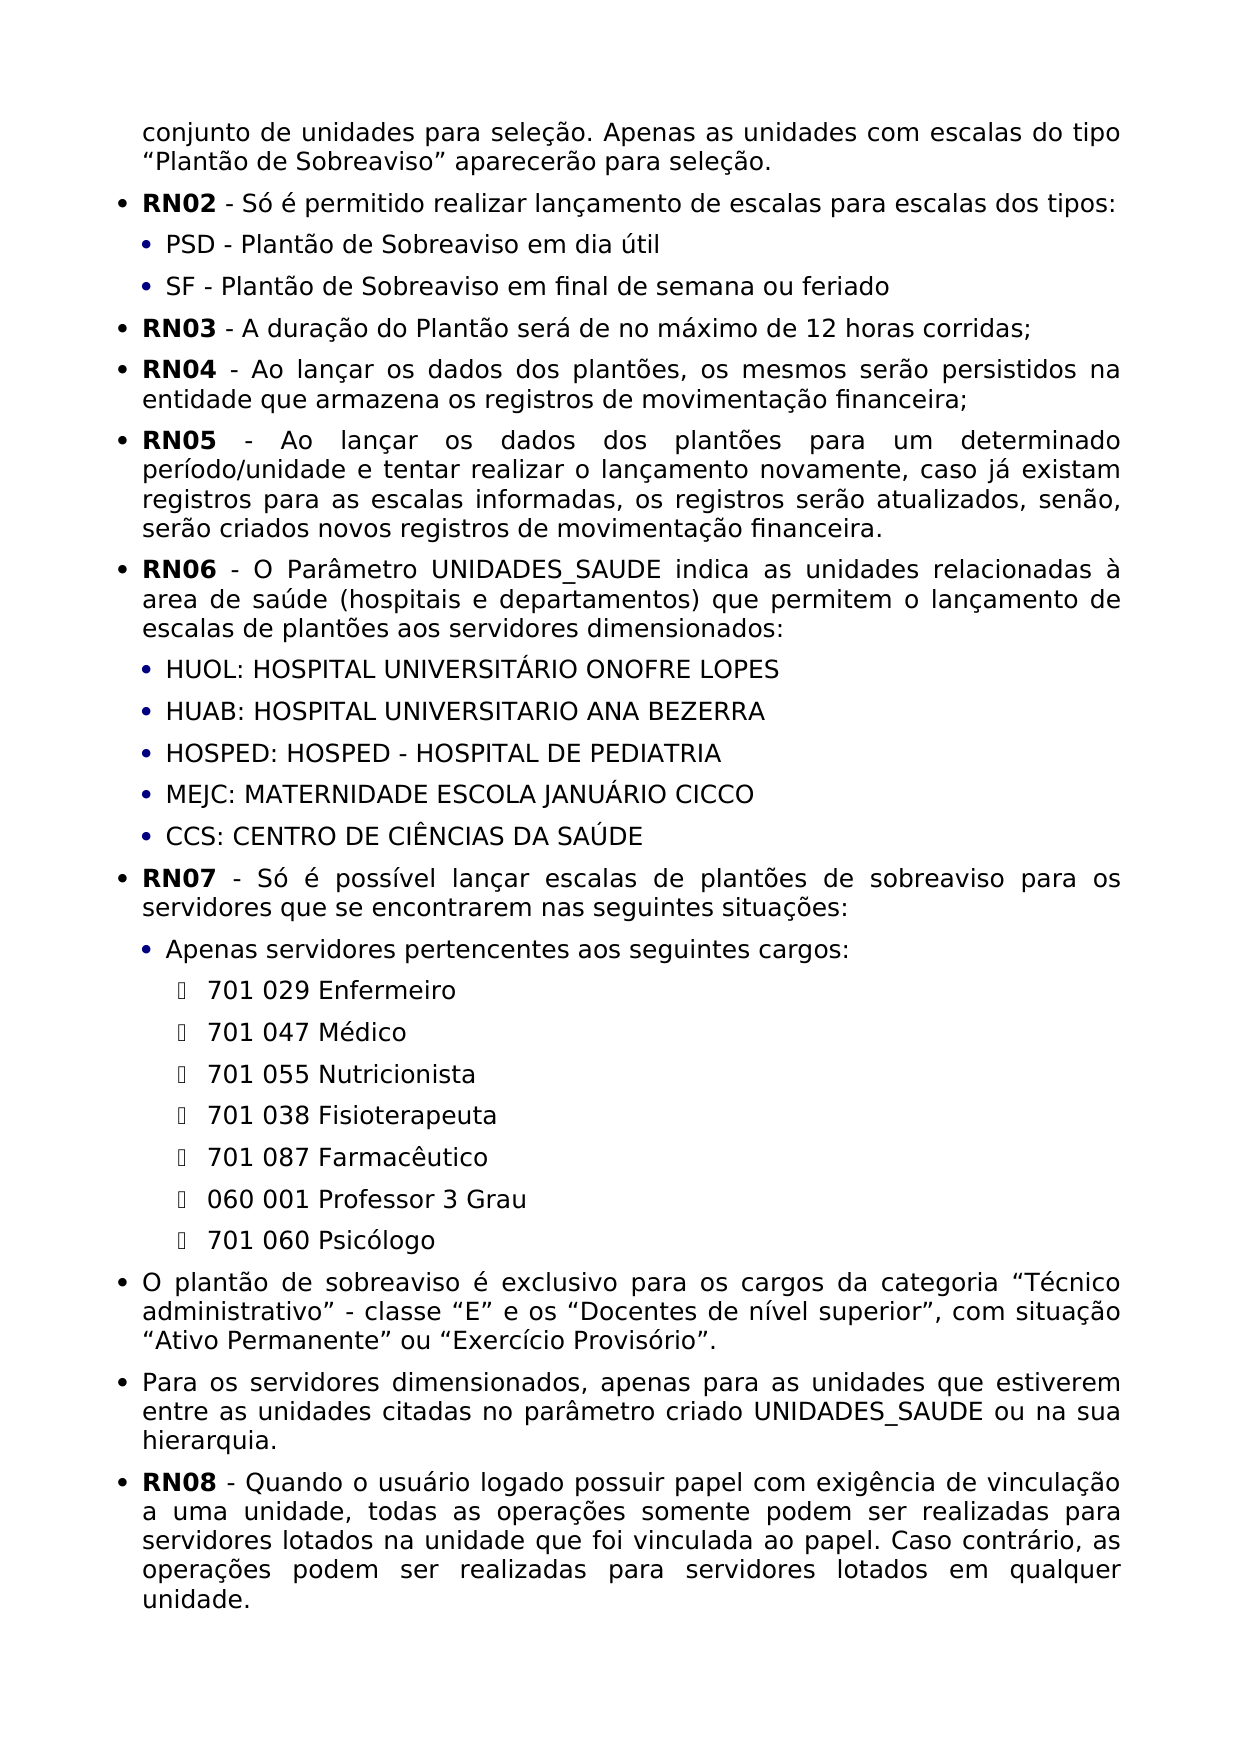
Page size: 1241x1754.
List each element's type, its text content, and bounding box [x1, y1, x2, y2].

list Para os servidores dimensionados, apenas para as unidades que estiverem entre as unidades citadas no parâmetro criado UNIDADES_SAUDE ou na sua hierarquia. [118, 1368, 1122, 1456]
list RN04 - Ao lançar os dados dos plantões, os mesmos serão persistidos na entidade que armazena os registros de movimentação financeira; [118, 356, 1122, 414]
list HUOL: HOSPITAL UNIVERSITÁRIO ONOFRE LOPES [142, 656, 1122, 685]
list RN02 - Só é permitido realizar lançamento de escalas para escalas dos tipos: [118, 189, 1122, 218]
list MEJC: MATERNIDADE ESCOLA JANUÁRIO CICCO [142, 781, 1122, 810]
list 701 047 Médico [177, 1018, 1122, 1047]
list HUAB: HOSPITAL UNIVERSITARIO ANA BEZERRA [142, 697, 1122, 726]
list HOSPED: HOSPED - HOSPITAL DE PEDIATRIA [142, 739, 1122, 768]
list Apenas servidores pertencentes aos seguintes cargos: [142, 935, 1122, 964]
list 701 055 Nutricionista [177, 1060, 1122, 1089]
list SF - Plantão de Sobreaviso em final de semana ou feriado [142, 272, 1122, 301]
list RN07 - Só é possível lançar escalas de plantões de sobreaviso para os servidores que se encontrarem nas seguintes situações: [118, 864, 1122, 922]
list CCS: CENTRO DE CIÊNCIAS DA SAÚDE [142, 822, 1122, 851]
list 701 029 Enfermeiro [177, 976, 1122, 1006]
list RN03 - A duração do Plantão será de no máximo de 12 horas corridas; [118, 314, 1122, 343]
list 701 060 Psicólogo [177, 1226, 1122, 1256]
list PSD - Plantão de Sobreaviso em dia útil [142, 231, 1122, 260]
list 701 038 Fisioterapeuta [177, 1101, 1122, 1131]
list RN05 - Ao lançar os dados dos plantões para um determinado período/unidade e tentar realizar o lançamento novamente, caso já existam registros para as escalas informadas, os registros serão atualizados, senão, serão criados novos registros de movimentação financeira. [118, 426, 1122, 543]
list conjunto de unidades para seleção. Apenas as unidades com escalas do tipo “Plantão de Sobreaviso” aparecerão para seleção. [118, 118, 1122, 176]
list RN08 - Quando o usuário logado possuir papel com exigência de vinculação a uma unidade, todas as operações somente podem ser realizadas para servidores lotados na unidade que foi vinculada ao papel. Caso contrário, as operações podem ser realizadas para servidores lotados em qualquer unidade. [118, 1468, 1122, 1614]
list 701 087 Farmacêutico [177, 1143, 1122, 1172]
list O plantão de sobreaviso é exclusivo para os cargos da categoria “Técnico administrativo” - classe “E” e os “Docentes de nível superior”, com situação “Ativo Permanente” ou “Exercício Provisório”. [118, 1268, 1122, 1356]
list 060 001 Professor 3 Grau [177, 1185, 1122, 1214]
list RN06 - O Parâmetro UNIDADES_SAUDE indica as unidades relacionadas à area de saúde (hospitais e departamentos) que permitem o lançamento de escalas de plantões aos servidores dimensionados: [118, 556, 1122, 643]
